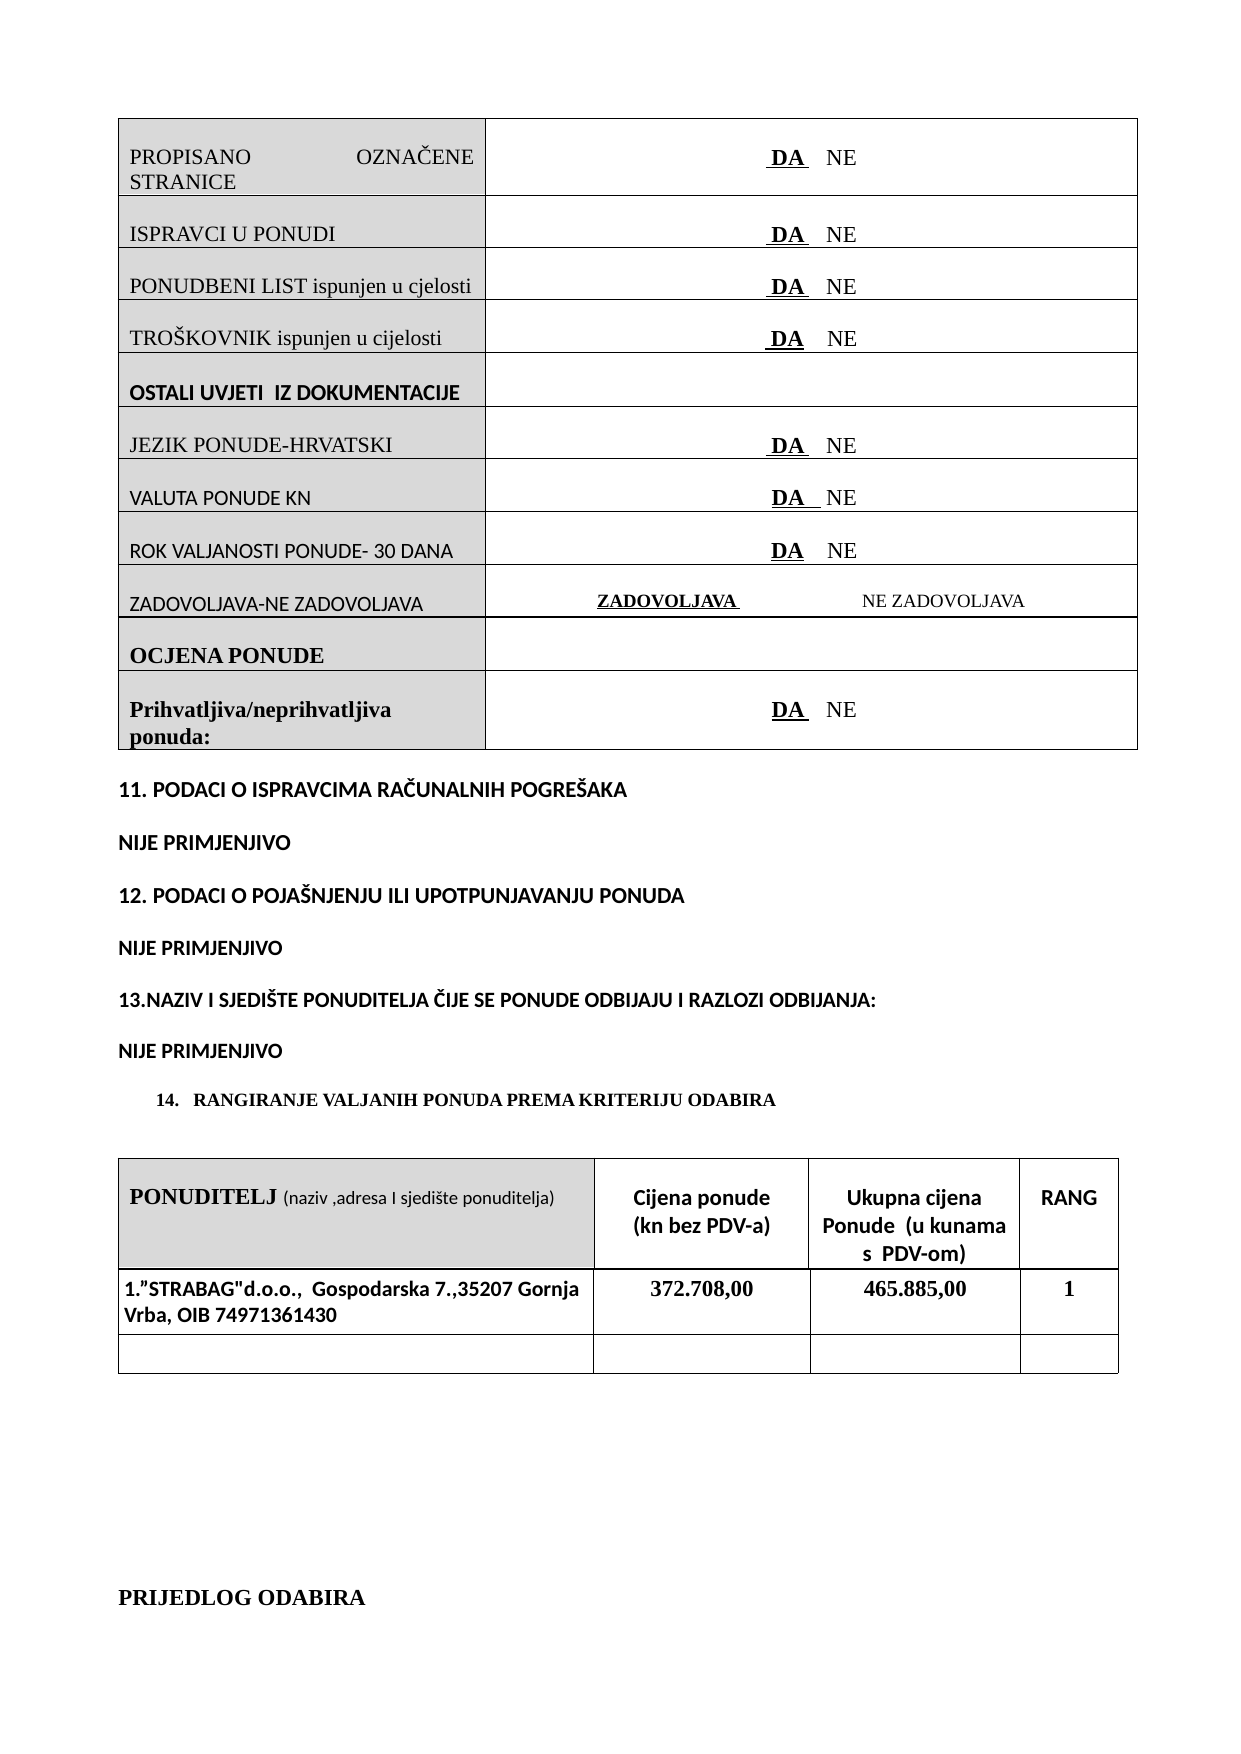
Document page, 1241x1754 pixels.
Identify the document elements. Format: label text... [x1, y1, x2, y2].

table_cell ZADOVOLJAVA-NE ZADOVOLJAVA [119, 565, 485, 616]
text 13.NAZIV I SJEDIŠTE PONUDITELJA ČIJE SE PONUDE ODBIJAJU I RAZLOZI ODBIJANJA: [118, 986, 1122, 1013]
table_header [119, 1335, 593, 1373]
table_header [811, 1335, 1020, 1373]
table_cell DA NE [486, 300, 1137, 352]
table_header 465.885,00 [811, 1270, 1020, 1334]
table_cell ROK VALJANOSTI PONUDE- 30 DANA [119, 512, 485, 564]
table_header Ukupna cijena Ponude (u kunama s PDV-om) [809, 1159, 1019, 1267]
table_header 1.”STRABAG"d.o.o., Gospodarska 7.,35207 Gornja Vrba, OIB 74971361430 [119, 1270, 593, 1334]
table_cell Prihvatljiva/neprihvatljiva ponuda: [119, 671, 485, 749]
table_header 372.708,00 [594, 1270, 810, 1334]
table_header RANG [1020, 1159, 1118, 1267]
table_cell DA NE [486, 119, 1137, 194]
table_header [594, 1335, 810, 1373]
text NIJE PRIMJENJIVO [118, 1038, 1122, 1064]
table_cell ISPRAVCI U PONUDI [119, 196, 485, 247]
table_header 1 [1021, 1270, 1118, 1334]
table_cell DA NE [486, 248, 1137, 299]
text PRIJEDLOG ODABIRA [118, 1584, 1122, 1610]
table_cell DA NE [486, 671, 1137, 749]
table_cell OCJENA PONUDE [119, 618, 485, 670]
table_header PONUDITELJ (naziv ,adresa I sjedište ponuditelja) [119, 1159, 594, 1267]
table_cell DA NE [486, 407, 1137, 458]
table_cell VALUTA PONUDE KN [119, 459, 485, 511]
list RANGIRANJE VALJANIH PONUDA PREMA KRITERIJU ODABIRA [156, 1089, 1122, 1111]
table_header Cijena ponude (kn bez PDV-a) [595, 1159, 808, 1267]
table_cell DA NE [486, 459, 1137, 511]
table_cell ZADOVOLJAVA NE ZADOVOLJAVA [486, 565, 1137, 616]
table_header [1021, 1335, 1118, 1373]
table_cell JEZIK PONUDE-HRVATSKI [119, 407, 485, 458]
table_cell TROŠKOVNIK ispunjen u cijelosti [119, 300, 485, 352]
text NIJE PRIMJENJIVO [118, 828, 1122, 856]
table_cell PROPISANO OZNAČENE STRANICE [119, 119, 485, 194]
table_cell [486, 353, 1137, 406]
text 12. PODACI O POJAŠNJENJU ILI UPOTPUNJAVANJU PONUDA [118, 881, 1122, 909]
text NIJE PRIMJENJIVO [118, 934, 1122, 961]
table_cell [486, 618, 1137, 670]
text 11. PODACI O ISPRAVCIMA RAČUNALNIH POGREŠAKA [118, 775, 1122, 803]
table_cell DA NE [486, 196, 1137, 247]
table_cell PONUDBENI LIST ispunjen u cjelosti [119, 248, 485, 299]
table_cell OSTALI UVJETI IZ DOKUMENTACIJE [119, 353, 485, 406]
table_cell DA NE [486, 512, 1137, 564]
